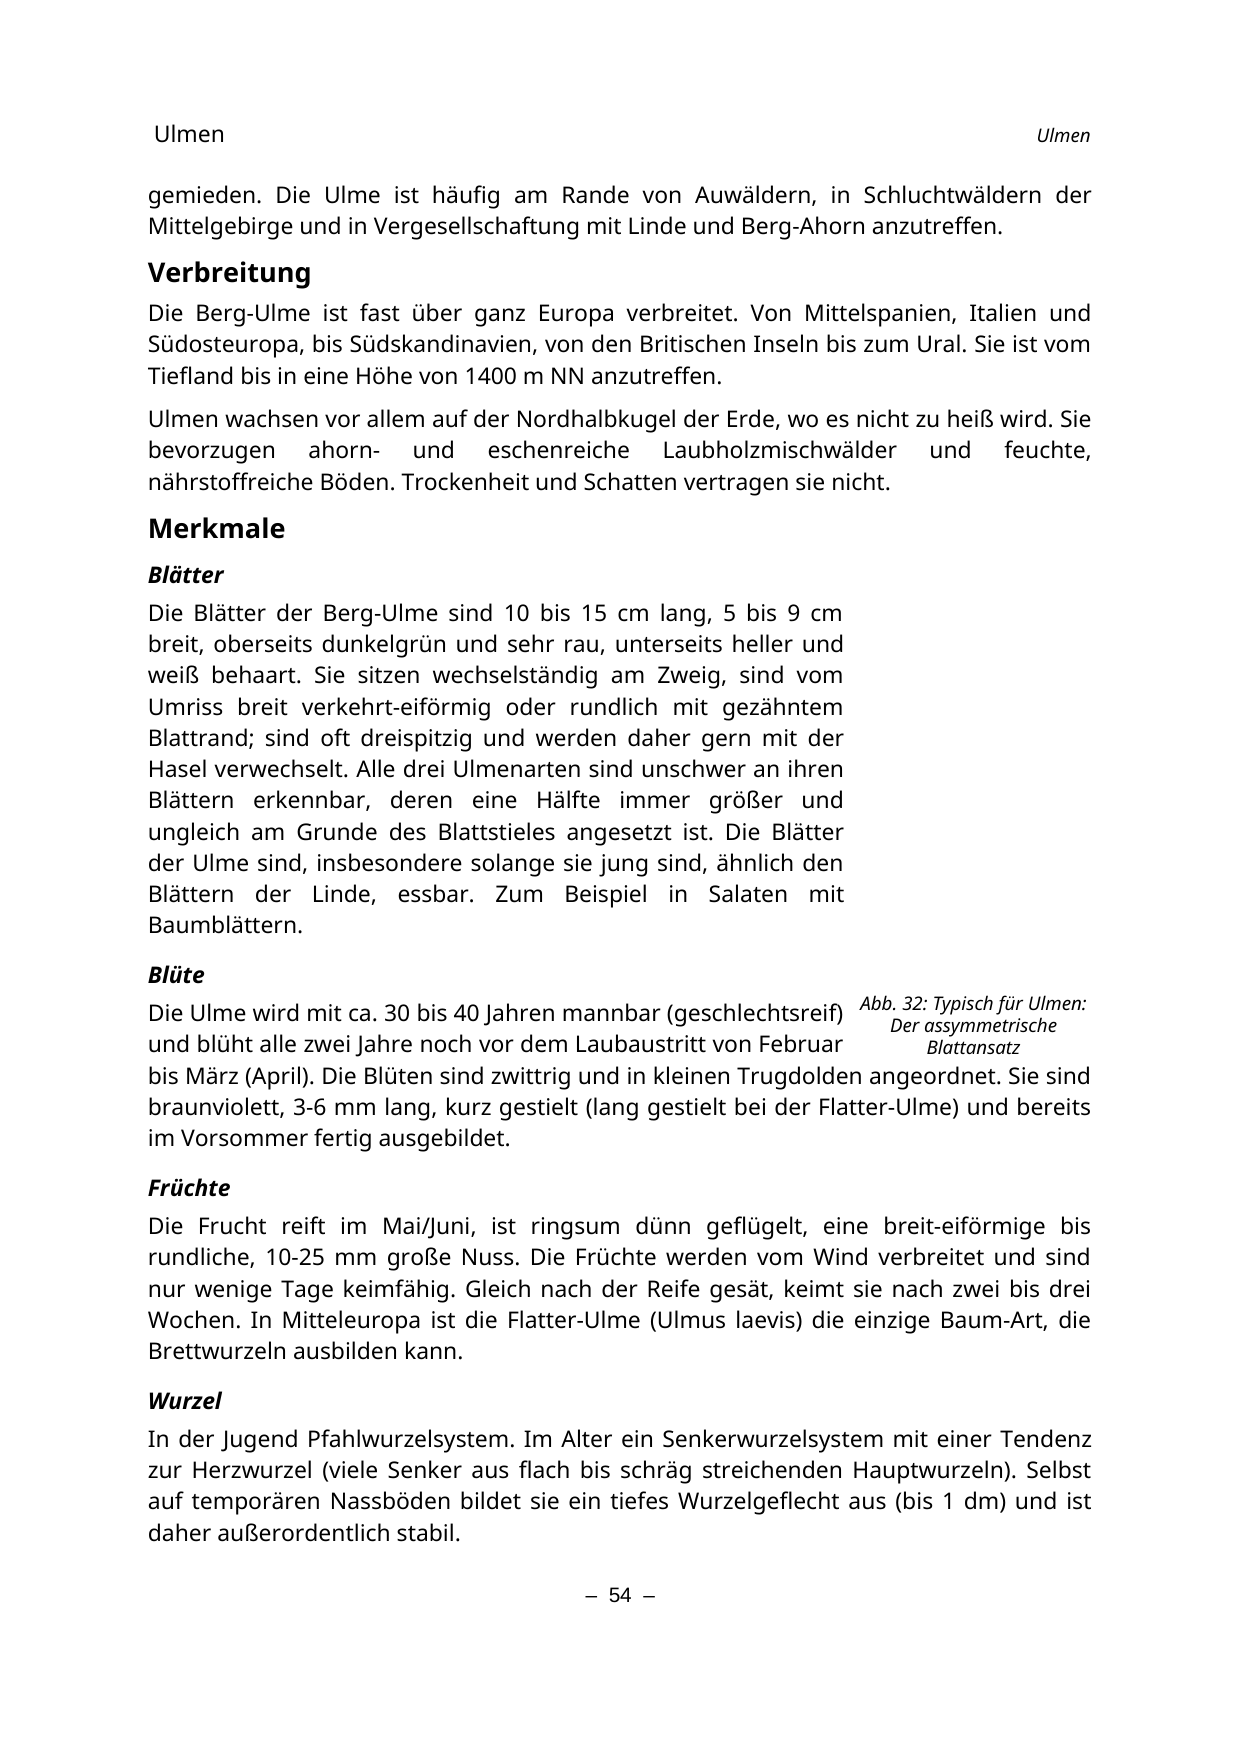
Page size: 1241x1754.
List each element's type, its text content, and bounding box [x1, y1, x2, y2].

text Abb. 32: Typisch für Ulmen: Der assymmetrische Blattansatz [856, 597, 1093, 1059]
text Die Blätter der Berg-Ulme sind 10 bis 15 cm lang, 5 bis 9 cm breit, oberseits dunkelgrün und sehr rau, unterseits heller und weiß behaart. Sie sitzen wechselständig am Zweig, sind vom Umriss breit verkehrt-eiförmig oder rundlich mit gezähntem Blattrand; sind oft dreispitzig und werden daher gern mit der Hasel verwechselt. Alle drei Ulmenarten sind unschwer an ihren Blättern erkennbar, deren eine Hälfte immer größer und ungleich am Grunde des Blattstieles angesetzt ist. Die Blätter der Ulme sind, insbesondere solange sie jung sind, ähnlich den Blättern der Linde, essbar. Zum Beispiel in Salaten mit Baumblättern. [148, 597, 856, 941]
text Die Frucht reift im Mai/Juni, ist ringsum dünn geflügelt, eine breit-eiförmige bis rundliche, 10-25 mm große Nuss. Die Früchte werden vom Wind verbreitet und sind nur wenige Tage keimfähig. Gleich nach der Reife gesät, keimt sie nach zwei bis drei Wochen. In Mitteleuropa ist die Flatter-Ulme (Ulmus laevis) die einzige Baum-Art, die Brettwurzeln ausbilden kann. [148, 1210, 1093, 1366]
text Die Berg-Ulme ist fast über ganz Europa verbreitet. Von Mittelspanien, Italien und Südosteuropa, bis Südskandinavien, von den Britischen Inseln bis zum Ural. Sie ist vom Tiefland bis in eine Höhe von 1400 m NN anzutreffen. [148, 297, 1093, 391]
text Ulmen wachsen vor allem auf der Nordhalbkugel der Erde, wo es nicht zu heiß wird. Sie bevorzugen ahorn- und eschenreiche Laubholzmischwälder und feuchte, nährstoffreiche Böden. Trockenheit und Schatten vertragen sie nicht. [148, 403, 1093, 497]
text Die Ulme wird mit ca. 30 bis 40 Jahren mannbar (geschlechtsreif) und blüht alle zwei Jahre noch vor dem Laubaustritt von Februar bis März (April). Die Blüten sind zwittrig und in kleinen Trugdolden angeordnet. Sie sind braunviolett, 3-6 mm lang, kurz gestielt (lang gestielt bei der Flatter-Ulme) und bereits im Vorsommer fertig ausgebildet. [148, 997, 1093, 1153]
text In der Jugend Pfahlwurzelsystem. Im Alter ein Senkerwurzelsystem mit einer Tendenz zur Herzwurzel (viele Senker aus flach bis schräg streichenden Hauptwurzeln). Selbst auf temporären Nassböden bildet sie ein tiefes Wurzelgeflecht aus (bis 1 dm) und ist daher außerordentlich stabil. [148, 1423, 1093, 1548]
text gemieden. Die Ulme ist häufig am Rande von Auwäldern, in Schluchtwäldern der Mittelgebirge und in Vergesellschaftung mit Linde und Berg-Ahorn anzutreffen. [148, 179, 1093, 241]
subtitle Früchte [148, 1172, 1093, 1203]
subtitle Blüte [148, 959, 856, 991]
subtitle Verbreitung [148, 254, 1093, 291]
subtitle Merkmale [148, 509, 1093, 546]
subtitle Blätter [148, 559, 1093, 590]
subtitle Wurzel [148, 1385, 1093, 1416]
